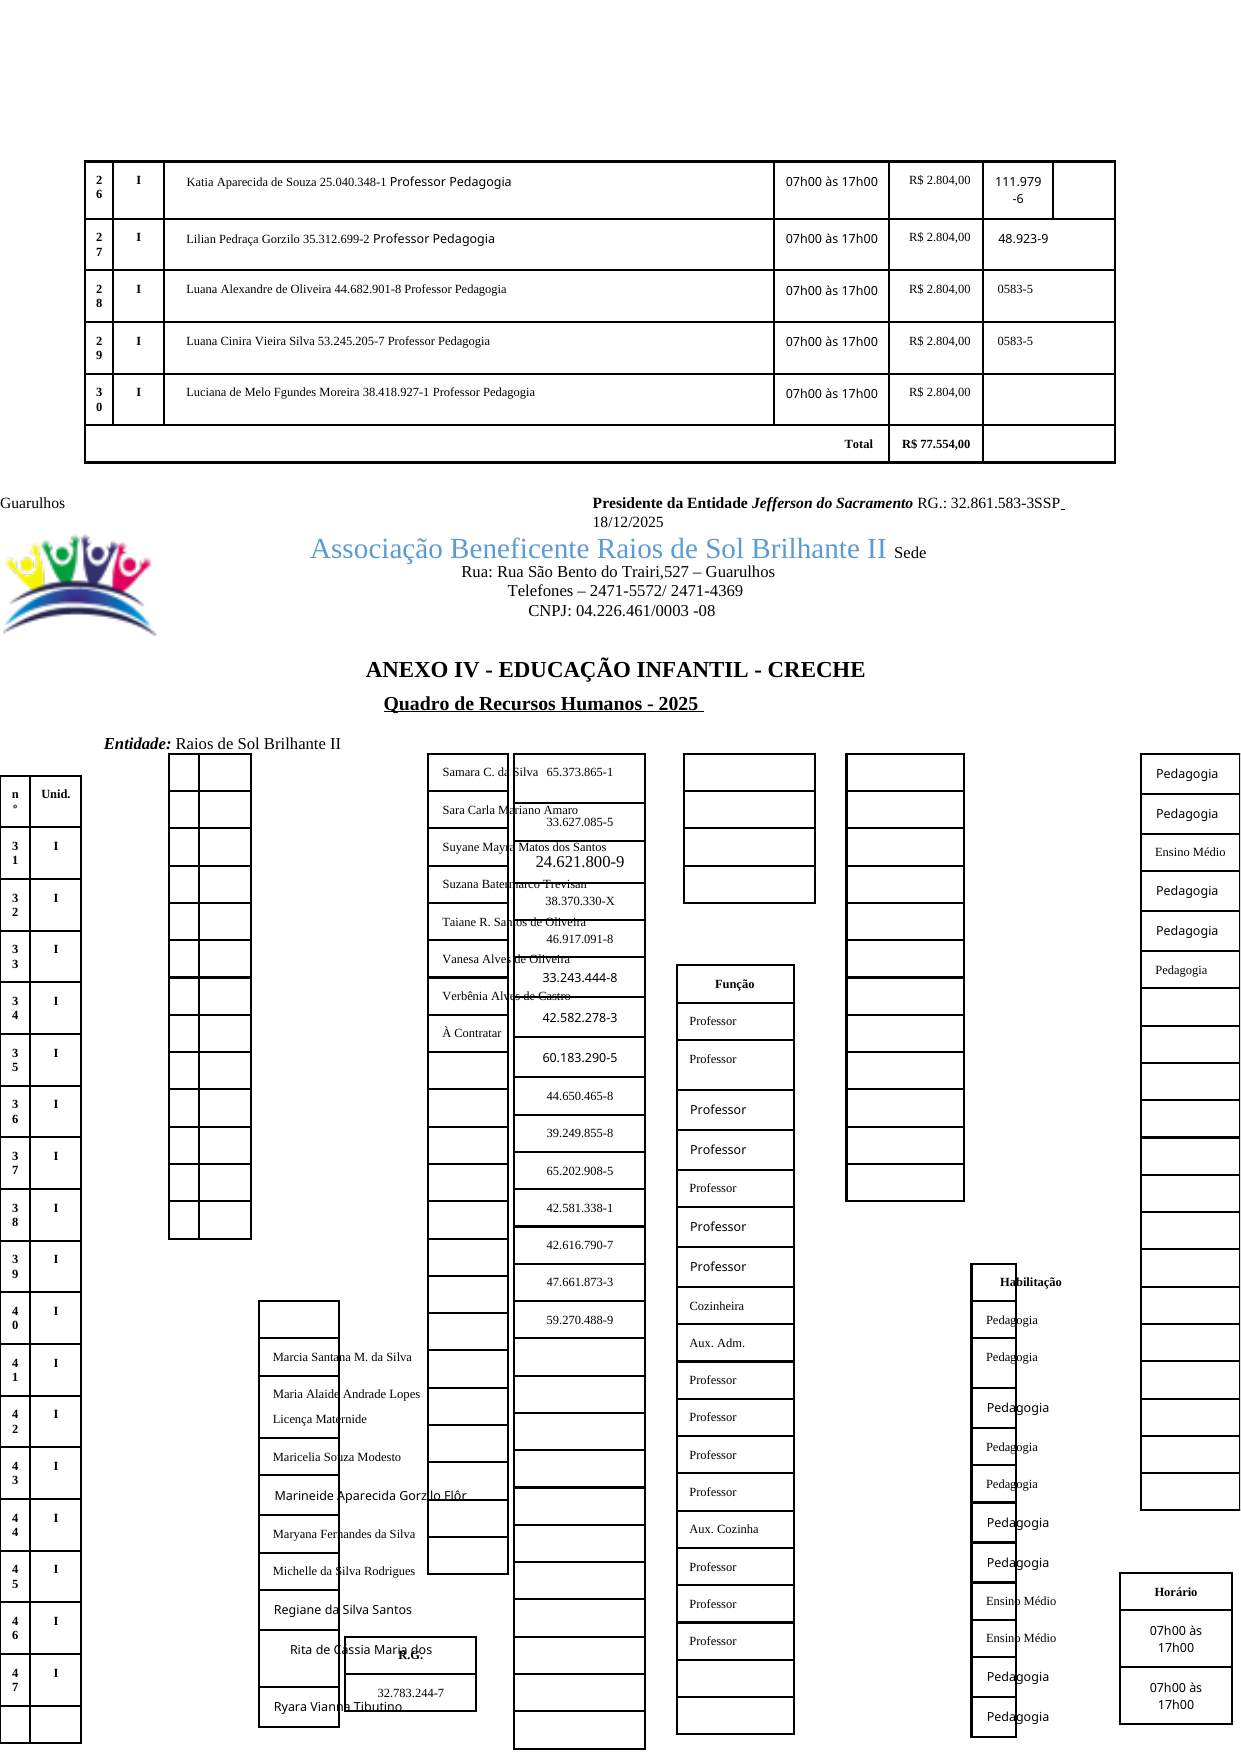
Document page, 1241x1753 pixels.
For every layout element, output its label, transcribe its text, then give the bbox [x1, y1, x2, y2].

table_cell [170, 867, 198, 902]
table_cell 27 [86, 220, 112, 269]
text CNPJ: 04.226.461/0003 -08 [161, 600, 715, 619]
table_cell [515, 1638, 644, 1673]
table_cell [1054, 163, 1114, 217]
table_cell Pedagogia [973, 1389, 1015, 1427]
table_cell Professor [678, 1041, 793, 1088]
table_cell [848, 941, 963, 976]
text Presidente da Entidade Jefferson do Sacramento RG.: 32.861.583-3SSP [592, 494, 1185, 512]
text 18/12/2025 [592, 512, 1185, 530]
table_cell I [31, 1087, 80, 1136]
table_cell [1142, 1213, 1239, 1248]
table_cell [200, 1128, 250, 1163]
table_header Unid. [31, 777, 80, 826]
table_header Horário [1121, 1574, 1231, 1609]
table_cell [170, 1202, 198, 1237]
table_cell R$ 2.804,00 [890, 375, 982, 424]
table_header nº [1, 777, 29, 826]
table_cell Pedagogia [1142, 872, 1239, 910]
table_cell [515, 1339, 644, 1374]
table_cell I [31, 1500, 80, 1549]
table_cell I [31, 1138, 80, 1188]
table_cell I [31, 828, 80, 878]
table_cell Luana Cinira Vieira Silva 53.245.205-7 Professor Pedagogia [165, 323, 773, 372]
table_cell [848, 1090, 963, 1126]
table_cell Professor [678, 1437, 793, 1472]
table_cell 39.249.855-8 [515, 1116, 644, 1151]
table_cell [1142, 1101, 1239, 1136]
table_cell 24.621.800-9 [515, 842, 644, 882]
table_cell 26 [86, 163, 112, 217]
table_cell [515, 1414, 644, 1449]
table_cell [170, 755, 198, 790]
table_cell [170, 941, 198, 976]
table_cell [429, 1426, 507, 1461]
table_cell 07h00 às 17h00 [775, 323, 888, 372]
table_cell Aux. Cozinha [678, 1512, 793, 1547]
table_cell [1142, 1325, 1239, 1360]
table_cell [200, 1165, 250, 1200]
table_cell [984, 375, 1114, 424]
table_cell I [31, 1035, 80, 1084]
table_cell [515, 1377, 644, 1412]
table_cell Sara Carla Mariano Amaro [429, 792, 507, 827]
table_cell 28 [86, 271, 112, 321]
table_cell 60.183.290-5 [515, 1038, 644, 1076]
table_cell I [31, 1190, 80, 1239]
table_cell Maria Alaide Andrade Lopes Licença Maternide [260, 1377, 338, 1437]
table_cell Luciana de Melo Fgundes Moreira 38.418.927-1 Professor Pedagogia [165, 375, 773, 424]
table_cell [170, 1090, 198, 1126]
table_cell [848, 867, 963, 902]
table_cell Professor [678, 1363, 793, 1398]
text ANEXO IV - EDUCAÇÃO INFANTIL - CRECHE [0, 657, 866, 683]
table_cell [170, 1165, 198, 1200]
table_cell R$ 2.804,00 [890, 220, 982, 269]
table_cell 32.783.244-7 [346, 1675, 475, 1710]
table_cell Professor [678, 1091, 793, 1128]
table_cell Pedagogia [973, 1302, 1015, 1337]
table_cell [200, 867, 250, 902]
table_cell 32 [1, 880, 29, 929]
table_cell 37 [1, 1138, 29, 1188]
table_cell [170, 904, 198, 939]
table_cell 65.202.908-5 [515, 1153, 644, 1188]
table_cell 42 [1, 1397, 29, 1446]
table_cell R$ 77.554,00 [890, 426, 982, 461]
table_cell Luana Alexandre de Oliveira 44.682.901-8 Professor Pedagogia [165, 271, 773, 321]
table_cell [1, 1707, 29, 1742]
table_cell Professor [678, 1208, 793, 1246]
table_cell 0583-5 [984, 323, 1114, 372]
table_cell 46 [1, 1603, 29, 1653]
table_cell [685, 867, 814, 902]
table_cell [429, 1538, 507, 1573]
table_cell Maricelia Souza Modesto [260, 1439, 338, 1474]
table_cell Pedagogia [973, 1698, 1015, 1736]
table_cell 42.581.338-1 [515, 1190, 644, 1225]
table_cell Professor [678, 1171, 793, 1206]
picture [3, 531, 161, 640]
table_cell Ryara Vianna Tibutino [260, 1688, 338, 1726]
table_cell [170, 1053, 198, 1088]
table_cell [1142, 1027, 1239, 1062]
table_cell Pedagogia [1142, 795, 1239, 833]
table_cell R$ 2.804,00 [890, 323, 982, 372]
table_cell I [114, 220, 163, 269]
table_cell [170, 829, 198, 864]
table_cell 45 [1, 1552, 29, 1601]
table_cell 39 [1, 1242, 29, 1291]
table_cell [200, 829, 250, 864]
table_cell I [31, 880, 80, 929]
table_cell 48.923-9 [984, 220, 1114, 269]
table_cell [515, 1489, 644, 1524]
table_cell [1142, 1139, 1239, 1174]
table_cell [200, 1053, 250, 1088]
table_cell [515, 1526, 644, 1561]
table_cell Marineide Aparecida Gorzilo Flôr [260, 1476, 338, 1514]
table_cell 07h00 às 17h00 [775, 220, 888, 269]
table_cell Professor [678, 1004, 793, 1039]
table_cell 34 [1, 983, 29, 1033]
table_cell I [31, 1242, 80, 1291]
table_cell Pedagogia [973, 1339, 1015, 1387]
table_cell [685, 792, 814, 827]
table_cell 0583-5 [984, 271, 1114, 321]
table_cell 36 [1, 1087, 29, 1136]
table_header R.G. [346, 1638, 475, 1673]
table_cell I [114, 271, 163, 321]
table_cell À Contratar [429, 1016, 507, 1051]
table_cell Professor [678, 1400, 793, 1435]
table_cell [848, 792, 963, 827]
table_cell [31, 1707, 80, 1742]
table_cell Ensino Médio [973, 1584, 1015, 1619]
table_cell 46.917.091-8 [515, 921, 644, 956]
table_cell Michelle da Silva Rodrigues [260, 1554, 338, 1589]
table_cell Marcia Santana M. da Silva [260, 1339, 338, 1374]
table_cell [200, 904, 250, 939]
table_cell [515, 1600, 644, 1636]
table_cell Pedagogia [973, 1544, 1015, 1581]
table_cell 47.661.873-3 [515, 1265, 644, 1300]
table_cell [984, 426, 1114, 461]
table_cell I [114, 323, 163, 372]
table_cell Lilian Pedraça Gorzilo 35.312.699-2 Professor Pedagogia [165, 220, 773, 269]
table_cell 42.616.790-7 [515, 1228, 644, 1263]
table_cell Samara C. da Silva [429, 755, 507, 790]
table_cell R$ 2.804,00 [890, 271, 982, 321]
table_cell Aux. Adm. [678, 1325, 793, 1360]
table_cell [200, 941, 250, 976]
table_cell [848, 829, 963, 864]
table_cell [429, 1277, 507, 1312]
table_cell I [31, 1448, 80, 1498]
table_header Função [678, 966, 793, 1002]
table_cell Katia Aparecida de Souza 25.040.348-1 Professor Pedagogia [165, 163, 773, 217]
table_cell I [31, 932, 80, 981]
table_cell 30 [86, 375, 112, 424]
table_cell [848, 1053, 963, 1088]
table_cell [678, 1698, 793, 1733]
table_cell Cozinheira [678, 1288, 793, 1323]
table_cell Verbênia Alves de Castro [429, 979, 507, 1014]
text Entidade: Raios de Sol Brilhante II [104, 733, 1185, 753]
table_cell Pedagogia [1142, 755, 1239, 793]
table_cell 43 [1, 1448, 29, 1498]
table_cell Pedagogia [1142, 952, 1239, 987]
table_cell I [31, 1397, 80, 1446]
table_cell 40 [1, 1293, 29, 1343]
table_cell [1142, 1176, 1239, 1211]
table_cell [848, 979, 963, 1014]
table_cell [429, 1501, 507, 1536]
table_cell I [31, 1603, 80, 1653]
table_cell I [114, 163, 163, 217]
table_cell Pedagogia [973, 1429, 1015, 1464]
table_cell [1142, 989, 1239, 1024]
table_cell I [31, 1655, 80, 1704]
table_cell Maryana Fernandes da Silva [260, 1516, 338, 1552]
table_cell [429, 1202, 507, 1237]
table_cell Rita de Cássia Maria dos Santos [260, 1631, 338, 1686]
table_cell Professor [678, 1549, 793, 1584]
text Guarulhos [0, 494, 592, 512]
table_cell [515, 1675, 644, 1710]
table_header Nome [260, 1302, 338, 1337]
table_cell 07h00 às 17h00 [775, 163, 888, 217]
table_cell [1142, 1400, 1239, 1435]
table_cell 07h00 às 17h00 [1121, 1668, 1231, 1723]
table_cell [848, 1016, 963, 1051]
table_cell R$ 2.804,00 [890, 163, 982, 217]
text Associação Beneficente Raios de Sol Brilhante II Sede Rua: Rua São Bento do Trairi,527 – Guarulhos [304, 534, 932, 581]
table_cell 33 [1, 932, 29, 981]
table_cell Taiane R. Santos de Oliveira [429, 904, 507, 939]
table_cell [1142, 1437, 1239, 1472]
table_cell 35 [1, 1035, 29, 1084]
table_cell 07h00 às 17h00 [775, 375, 888, 424]
table_cell 111.979-6 [984, 163, 1052, 217]
table_cell [429, 1463, 507, 1498]
table_cell [429, 1128, 507, 1163]
table_cell [429, 1165, 507, 1200]
table_cell 44.650.465-8 [515, 1078, 644, 1113]
table_cell [200, 1202, 250, 1237]
table_cell [200, 755, 250, 790]
table_cell Ensino Médio [973, 1621, 1015, 1656]
table_cell Professor [678, 1248, 793, 1286]
table_cell [848, 1128, 963, 1163]
table_cell [848, 1165, 963, 1200]
table_cell Suzana Batermarco Trevisan [429, 867, 507, 902]
table_cell [429, 1053, 507, 1088]
table_cell [170, 979, 198, 1014]
table_cell Regiane da Silva Santos [260, 1591, 338, 1629]
table_cell [429, 1351, 507, 1387]
table_cell [515, 1563, 644, 1598]
table_cell [429, 1090, 507, 1126]
table_cell 59.270.488-9 [515, 1302, 644, 1337]
table_cell [848, 755, 963, 790]
text Quadro de Recursos Humanos - 2025 [383, 692, 1185, 714]
table_cell Pedagogia [973, 1466, 1015, 1501]
table_cell Vanesa Alves de Oliveira [429, 941, 507, 976]
table_cell 31 [1, 828, 29, 878]
table_cell Professor [678, 1131, 793, 1168]
table_cell [1142, 1288, 1239, 1323]
table_cell [429, 1314, 507, 1349]
table_cell 38.370.330-X [515, 884, 644, 919]
text Telefones – 2471-5572/ 2471-4369 [161, 581, 743, 600]
table_cell [170, 1016, 198, 1051]
table_cell [429, 1389, 507, 1424]
table_cell [515, 1451, 644, 1486]
table_cell [1142, 1362, 1239, 1397]
table_cell Pedagogia [973, 1658, 1015, 1696]
table_cell [1142, 1250, 1239, 1286]
table_cell 07h00 às 17h00 [775, 271, 888, 321]
table_cell 07h00 às 17h00 [1121, 1611, 1231, 1666]
table_cell [678, 1661, 793, 1696]
table_cell Professor [678, 1624, 793, 1659]
table_header Habilitação [973, 1265, 1015, 1300]
table_cell 44 [1, 1500, 29, 1549]
table_cell I [114, 375, 163, 424]
table_cell [170, 1128, 198, 1163]
table_cell I [31, 1293, 80, 1343]
table_cell Ensino Médio [1142, 835, 1239, 870]
table_cell Pedagogia [973, 1504, 1015, 1541]
table_cell 65.373.865-1 [515, 755, 644, 802]
table_cell I [31, 983, 80, 1033]
table_cell [429, 1240, 507, 1275]
table_cell I [31, 1552, 80, 1601]
table_cell Professor [678, 1474, 793, 1509]
table_cell Pedagogia [1142, 912, 1239, 950]
table_cell [1142, 1474, 1239, 1509]
table_cell Suyane Mayra Matos dos Santos [429, 829, 507, 864]
table_cell [200, 979, 250, 1014]
table_cell 42.582.278-3 [515, 998, 644, 1036]
table_cell [848, 904, 963, 939]
table_cell 47 [1, 1655, 29, 1704]
table_cell [200, 792, 250, 827]
table_cell [515, 1712, 644, 1747]
table_cell 29 [86, 323, 112, 372]
table_cell [685, 829, 814, 864]
table_cell 33.243.444-8 [515, 958, 644, 996]
table_cell 41 [1, 1345, 29, 1394]
table_cell Total [86, 426, 888, 461]
table_cell 33.627.085-5 [515, 804, 644, 839]
table_cell [170, 792, 198, 827]
table_cell [1142, 1064, 1239, 1099]
table_cell Professor [678, 1586, 793, 1621]
table_cell I [31, 1345, 80, 1394]
table_cell 38 [1, 1190, 29, 1239]
table_cell [200, 1016, 250, 1051]
table_cell [200, 1090, 250, 1126]
table_cell [685, 755, 814, 790]
